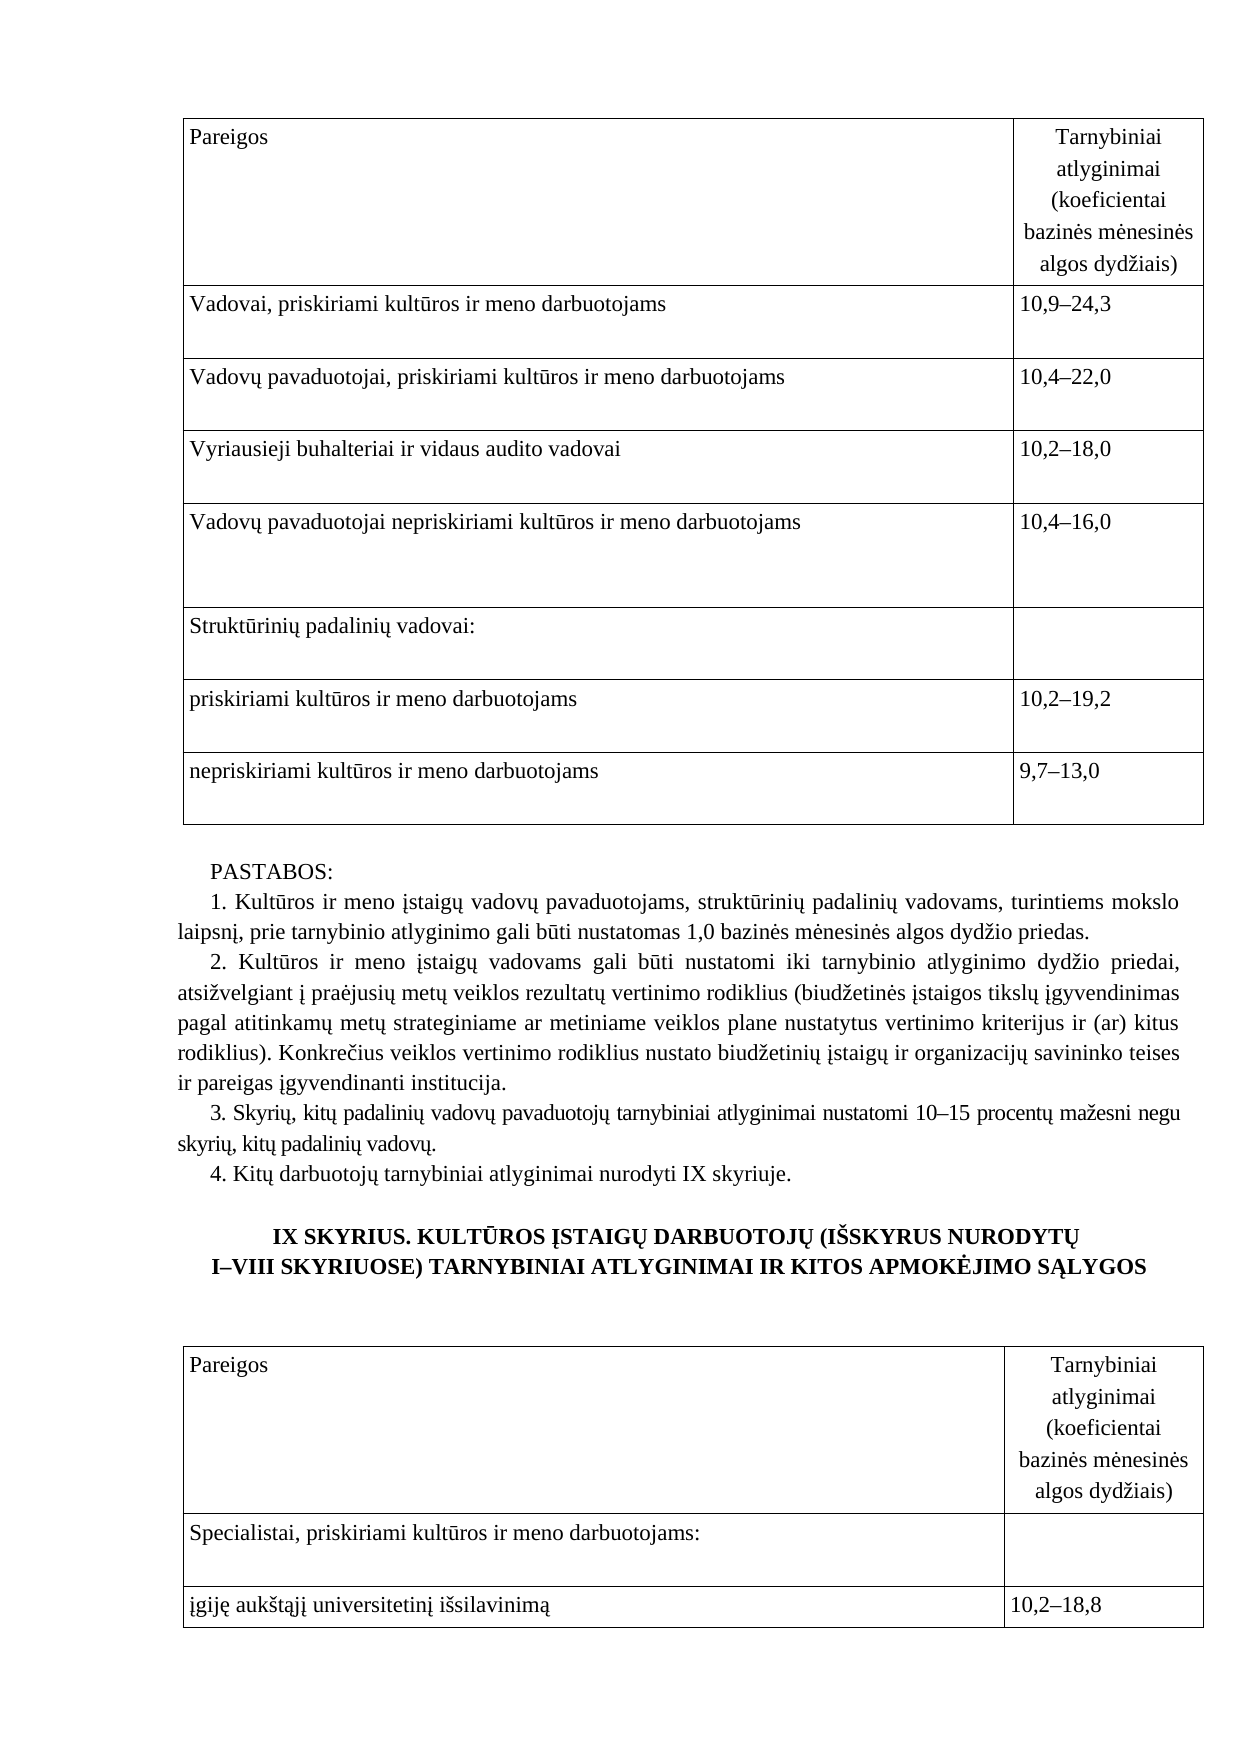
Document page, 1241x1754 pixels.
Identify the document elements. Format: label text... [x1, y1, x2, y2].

text PASTABOS: [177, 858, 1181, 884]
table_cell Vadovų pavaduotojai nepriskiriami kultūros ir meno darbuotojams [184, 504, 1013, 607]
table_cell Vadovų pavaduotojai, priskiriami kultūros ir meno darbuotojams [184, 359, 1013, 430]
table_cell [1014, 608, 1203, 679]
table_cell Vadovai, priskiriami kultūros ir meno darbuotojams [184, 286, 1013, 358]
table_cell 10,2–18,8 [1005, 1587, 1203, 1627]
table_cell [1005, 1514, 1203, 1586]
text I–VIII SKYRIUOSE) TARNYBINIAI ATLYGINIMAI IR KITOS APMOKĖJIMO SĄLYGOS [177, 1253, 1181, 1280]
table_cell 9,7–13,0 [1014, 753, 1203, 824]
text 1. Kultūros ir meno įstaigų vadovų pavaduotojams, struktūrinių padalinių vadovams, turintiems mokslo laipsnį, prie tarnybinio atlyginimo gali būti nustatomas 1,0 bazinės mėnesinės algos dydžio priedas. [177, 888, 1181, 944]
table_cell 10,4–22,0 [1014, 359, 1203, 430]
table_header Pareigos [184, 1347, 1004, 1513]
table_header Pareigos [184, 119, 1013, 285]
text IX SKYRIUS. KULTŪROS ĮSTAIGŲ DARBUOTOJŲ (IŠSKYRUS NURODYTŲ [177, 1223, 1181, 1249]
text 2. Kultūros ir meno įstaigų vadovams gali būti nustatomi iki tarnybinio atlyginimo dydžio priedai, atsižvelgiant į praėjusių metų veiklos rezultatų vertinimo rodiklius (biudžetinės įstaigos tikslų įgyvendinimas pagal atitinkamų metų strateginiame ar metiniame veiklos plane nustatytus vertinimo kriterijus ir (ar) kitus rodiklius). Konkrečius veiklos vertinimo rodiklius nustato biudžetinių įstaigų ir organizacijų savininko teises ir pareigas įgyvendinanti institucija. [177, 948, 1181, 1096]
table_cell 10,4–16,0 [1014, 504, 1203, 607]
text 3. Skyrių, kitų padalinių vadovų pavaduotojų tarnybiniai atlyginimai nustatomi 10–15 procentų mažesni negu skyrių, kitų padalinių vadovų. [177, 1099, 1181, 1156]
table_cell Struktūrinių padalinių vadovai: [184, 608, 1013, 679]
table_cell priskiriami kultūros ir meno darbuotojams [184, 680, 1013, 752]
table_cell 10,2–18,0 [1014, 431, 1203, 503]
table_cell 10,2–19,2 [1014, 680, 1203, 752]
table_cell nepriskiriami kultūros ir meno darbuotojams [184, 753, 1013, 824]
table_cell Vyriausieji buhalteriai ir vidaus audito vadovai [184, 431, 1013, 503]
table_header Tarnybiniai atlyginimai (koeficientai bazinės mėnesinės algos dydžiais) [1005, 1347, 1203, 1513]
table_cell Specialistai, priskiriami kultūros ir meno darbuotojams: [184, 1514, 1004, 1586]
table_cell įgiję aukštąjį universitetinį išsilavinimą [184, 1587, 1004, 1627]
table_cell 10,9–24,3 [1014, 286, 1203, 358]
text 4. Kitų darbuotojų tarnybiniai atlyginimai nurodyti IX skyriuje. [177, 1160, 1181, 1186]
table_header Tarnybiniai atlyginimai (koeficientai bazinės mėnesinės algos dydžiais) [1014, 119, 1203, 285]
